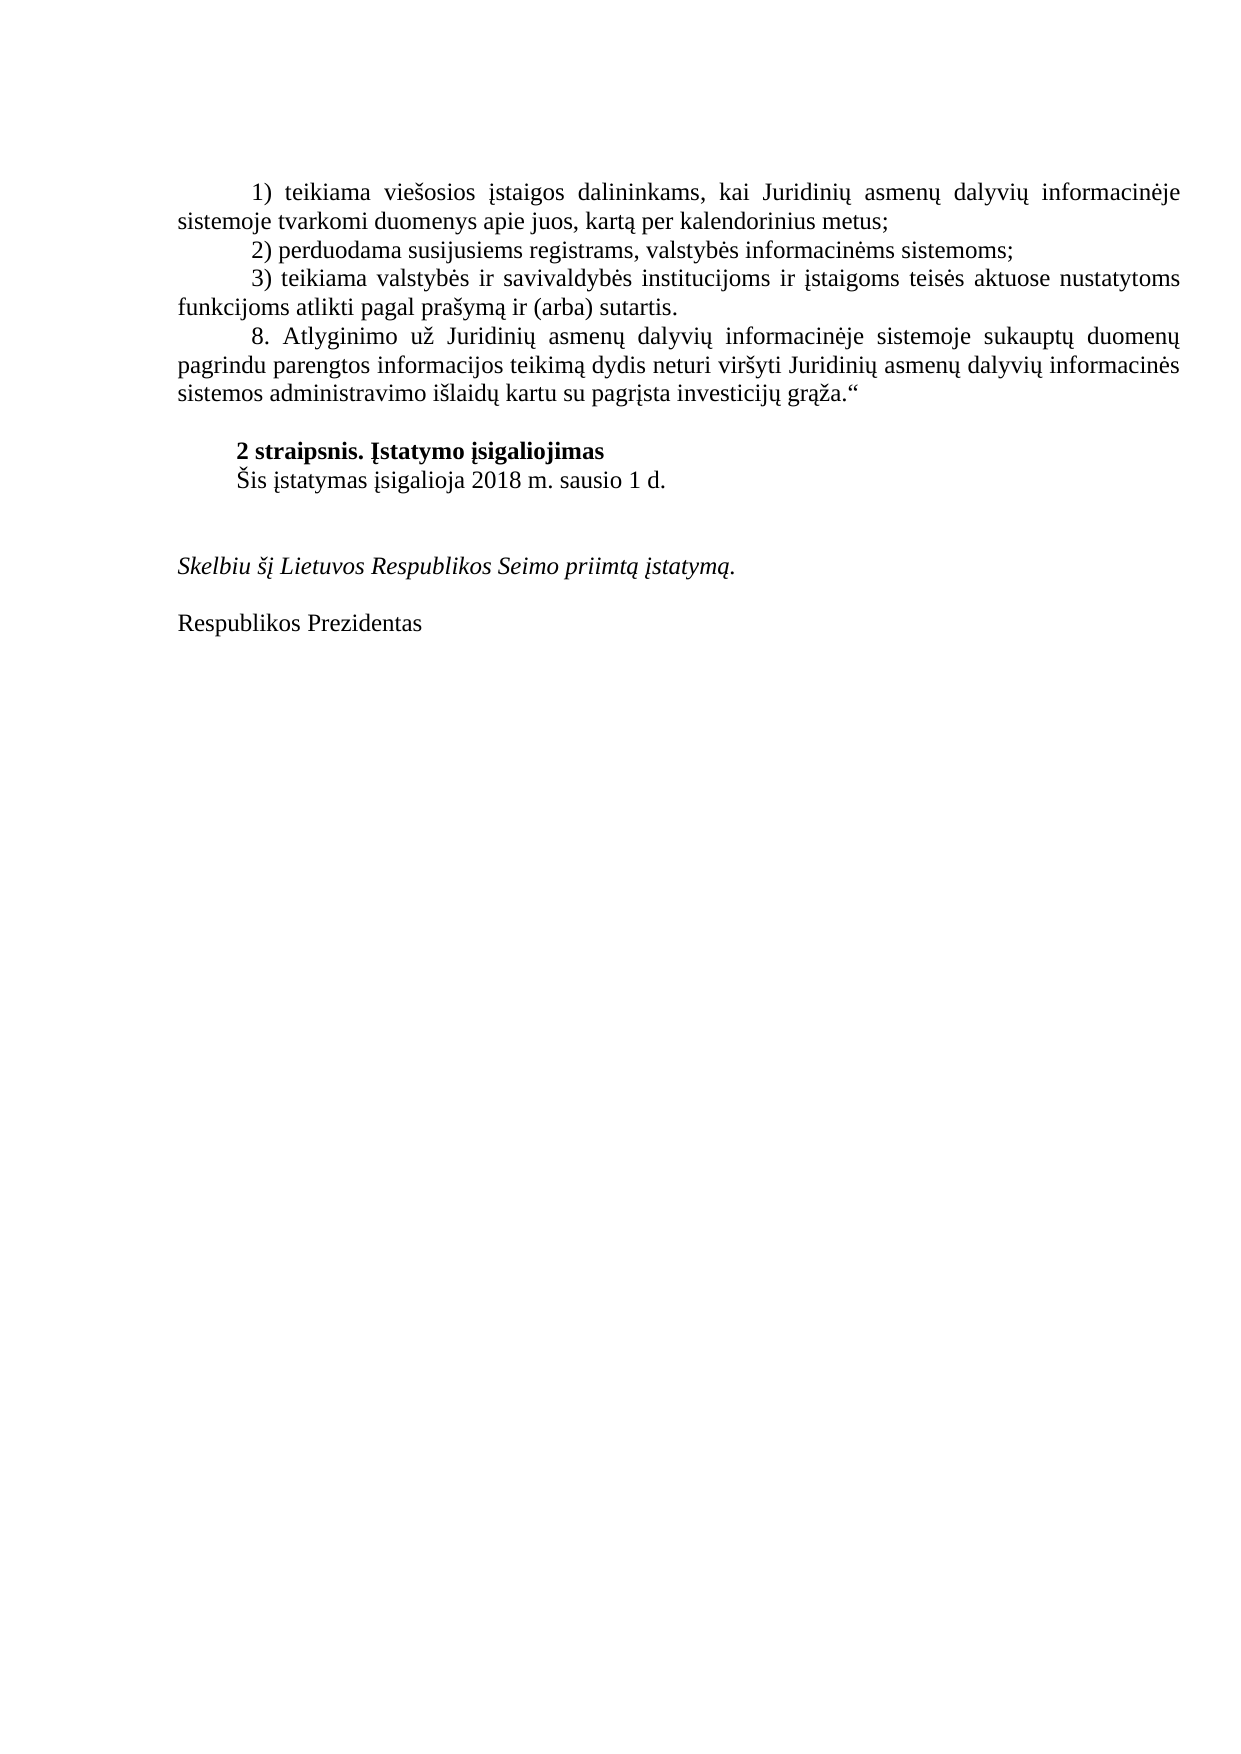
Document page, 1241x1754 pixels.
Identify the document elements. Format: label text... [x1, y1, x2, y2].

text Skelbiu šį Lietuvos Respublikos Seimo priimtą įstatymą. [177, 551, 1181, 580]
text 1) teikiama viešosios įstaigos dalininkams, kai Juridinių asmenų dalyvių informacinėje sistemoje tvarkomi duomenys apie juos, kartą per kalendorinius metus; [177, 177, 1181, 235]
text 2 straipsnis. Įstatymo įsigaliojimas [177, 436, 1181, 465]
text 8. Atlyginimo už Juridinių asmenų dalyvių informacinėje sistemoje sukauptų duomenų pagrindu parengtos informacijos teikimą dydis neturi viršyti Juridinių asmenų dalyvių informacinės sistemos administravimo išlaidų kartu su pagrįsta investicijų grąža.“ [177, 321, 1181, 407]
text 3) teikiama valstybės ir savivaldybės institucijoms ir įstaigoms teisės aktuose nustatytoms funkcijoms atlikti pagal prašymą ir (arba) sutartis. [177, 263, 1181, 321]
text Šis įstatymas įsigalioja 2018 m. sausio 1 d. [236, 465, 1181, 493]
text Respublikos Prezidentas [177, 608, 1181, 637]
text 2) perduodama susijusiems registrams, valstybės informacinėms sistemoms; [177, 235, 1181, 263]
